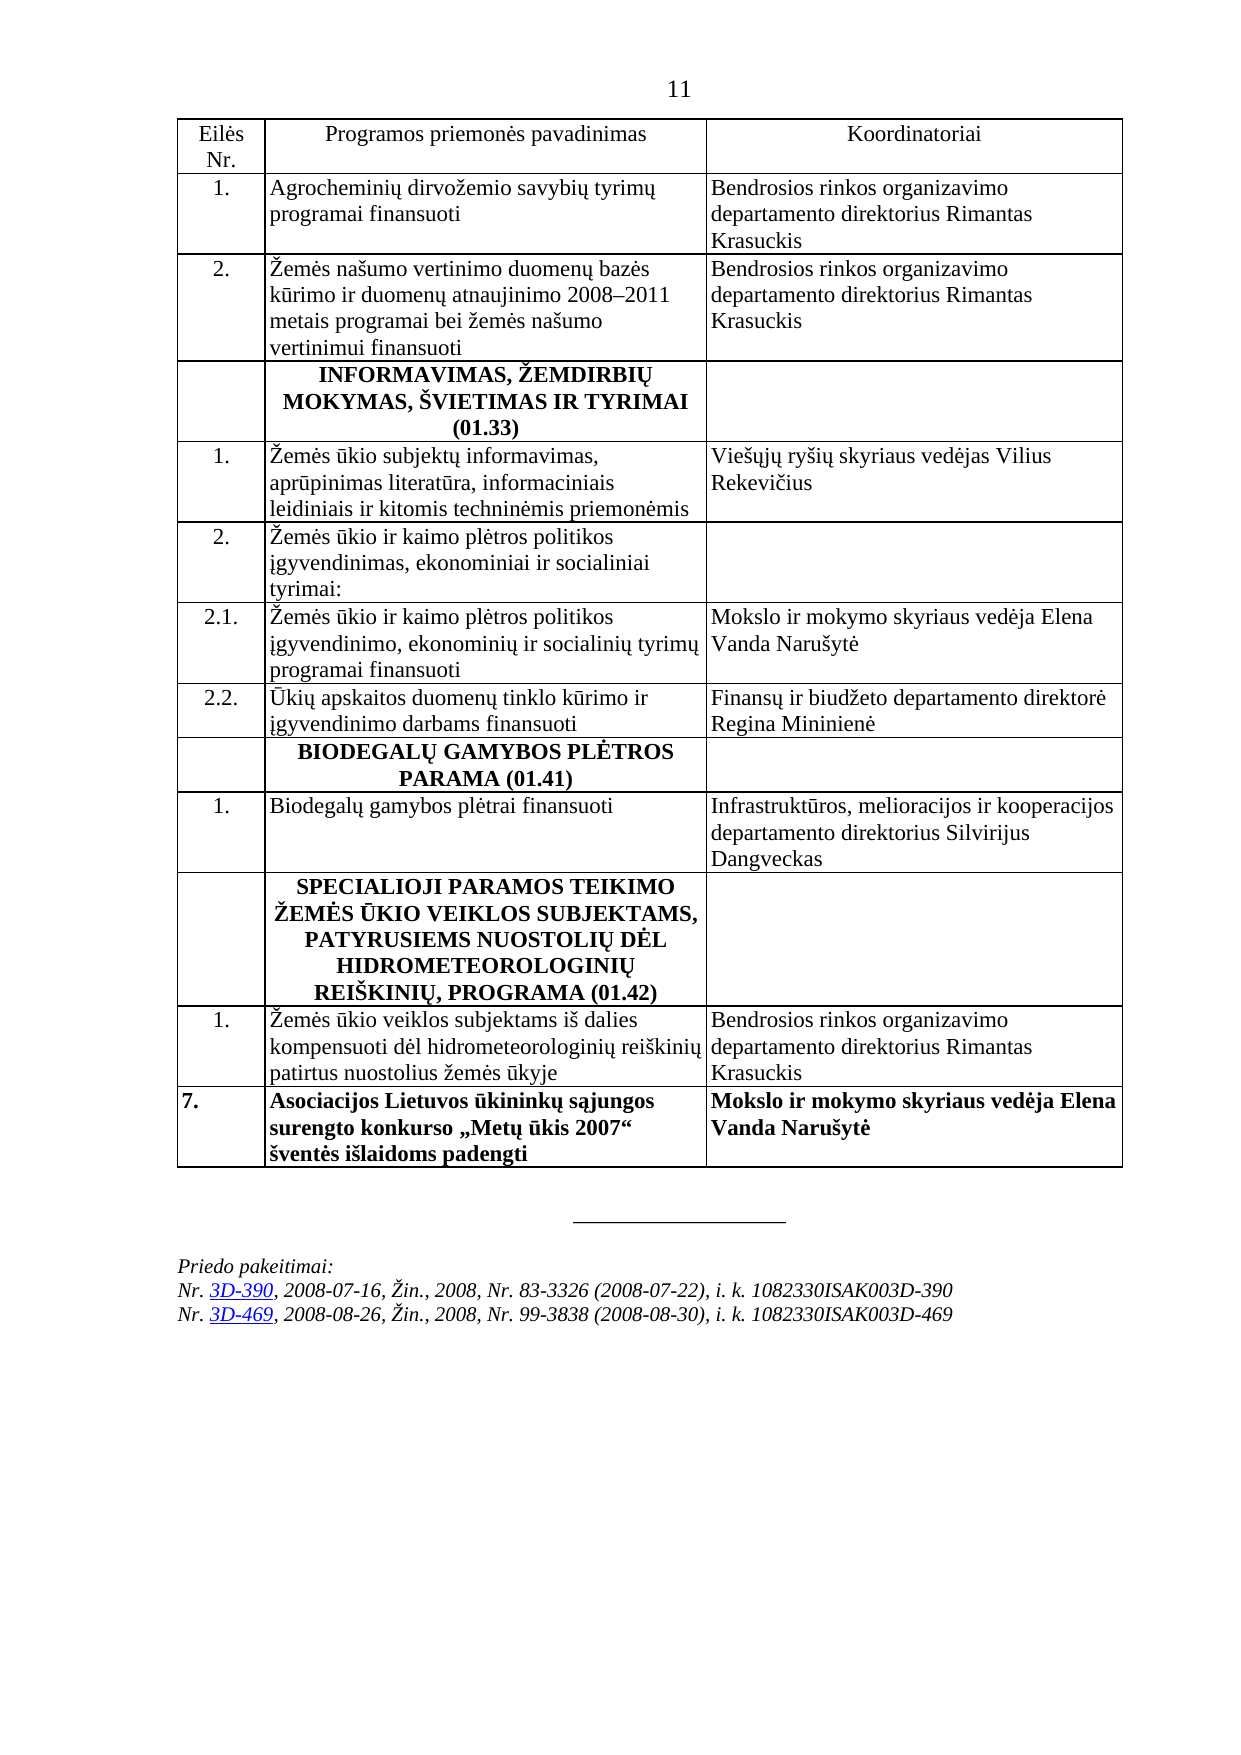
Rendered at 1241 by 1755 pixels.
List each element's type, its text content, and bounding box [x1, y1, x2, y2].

text Nr. 3D-390, 2008-07-16, Žin., 2008, Nr. 83-3326 (2008-07-22), i. k. 1082330ISAK003D-390 [177, 1278, 1181, 1302]
table_cell [707, 873, 1122, 1005]
table_cell Mokslo ir mokymo skyriaus vedėja Elena Vanda Narušytė [707, 1087, 1122, 1166]
text _________________ [177, 1197, 1181, 1225]
table_cell Bendrosios rinkos organizavimo departamento direktorius Rimantas Krasuckis [707, 174, 1122, 253]
table_cell 1. [178, 793, 264, 872]
table_header Programos priemonės pavadinimas [266, 120, 706, 172]
table_cell Ūkių apskaitos duomenų tinklo kūrimo ir įgyvendinimo darbams finansuoti [266, 684, 706, 737]
table_cell Infrastruktūros, melioracijos ir kooperacijos departamento direktorius Silvirijus Dangveckas [707, 793, 1122, 872]
table_cell Asociacijos Lietuvos ūkininkų sąjungos surengto konkurso „Metų ūkis 2007“ šventės išlaidoms padengti [266, 1087, 706, 1166]
table_cell Biodegalų gamybos plėtrai finansuoti [266, 793, 706, 872]
table_header Koordinatoriai [707, 120, 1122, 172]
table_cell 2. [178, 523, 264, 602]
table_cell [707, 362, 1122, 441]
table_cell Bendrosios rinkos organizavimo departamento direktorius Rimantas Krasuckis [707, 255, 1122, 360]
table_cell Agrocheminių dirvožemio savybių tyrimų programai finansuoti [266, 174, 706, 253]
table_cell Žemės ūkio veiklos subjektams iš dalies kompensuoti dėl hidrometeorologinių reiškinių patirtus nuostolius žemės ūkyje [266, 1007, 706, 1086]
table_cell 1. [178, 442, 264, 521]
table_cell Viešųjų ryšių skyriaus vedėjas Vilius Rekevičius [707, 442, 1122, 521]
table_cell [707, 523, 1122, 602]
table_cell BIODEGALŲ GAMYBOS PLĖTROS PARAMA (01.41) [266, 738, 706, 791]
table_cell Žemės našumo vertinimo duomenų bazės kūrimo ir duomenų atnaujinimo 2008–2011 metais programai bei žemės našumo vertinimui finansuoti [266, 255, 706, 360]
table_cell [178, 873, 264, 1005]
table_cell 2.1. [178, 603, 264, 682]
table_cell Bendrosios rinkos organizavimo departamento direktorius Rimantas Krasuckis [707, 1007, 1122, 1086]
text Priedo pakeitimai: [177, 1254, 1181, 1278]
table_cell 2. [178, 255, 264, 360]
table_cell Žemės ūkio ir kaimo plėtros politikos įgyvendinimas, ekonominiai ir socialiniai tyrimai: [266, 523, 706, 602]
table_header Eilės Nr. [178, 120, 264, 172]
table_cell 2.2. [178, 684, 264, 737]
table_cell SPECIALIOJI PARAMOS TEIKIMO ŽEMĖS ŪKIO VEIKLOS SUBJEKTAMS, PATYRUSIEMS NUOSTOLIŲ DĖL HIDROMETEOROLOGINIŲ REIŠKINIŲ, PROGRAMA (01.42) [266, 873, 706, 1005]
table_cell INFORMAVIMAS, ŽEMDIRBIŲ MOKYMAS, ŠVIETIMAS IR TYRIMAI (01.33) [266, 362, 706, 441]
table_cell Žemės ūkio ir kaimo plėtros politikos įgyvendinimo, ekonominių ir socialinių tyrimų programai finansuoti [266, 603, 706, 682]
table_cell [707, 738, 1122, 791]
table_cell Žemės ūkio subjektų informavimas, aprūpinimas literatūra, informaciniais leidiniais ir kitomis techninėmis priemonėmis [266, 442, 706, 521]
table_cell 1. [178, 174, 264, 253]
table_cell 1. [178, 1007, 264, 1086]
text Nr. 3D-469, 2008-08-26, Žin., 2008, Nr. 99-3838 (2008-08-30), i. k. 1082330ISAK003D-469 [177, 1302, 1181, 1326]
table_cell [178, 738, 264, 791]
table_cell Mokslo ir mokymo skyriaus vedėja Elena Vanda Narušytė [707, 603, 1122, 682]
table_cell 7. [178, 1087, 264, 1166]
table_cell [178, 362, 264, 441]
table_cell Finansų ir biudžeto departamento direktorė Regina Mininienė [707, 684, 1122, 737]
